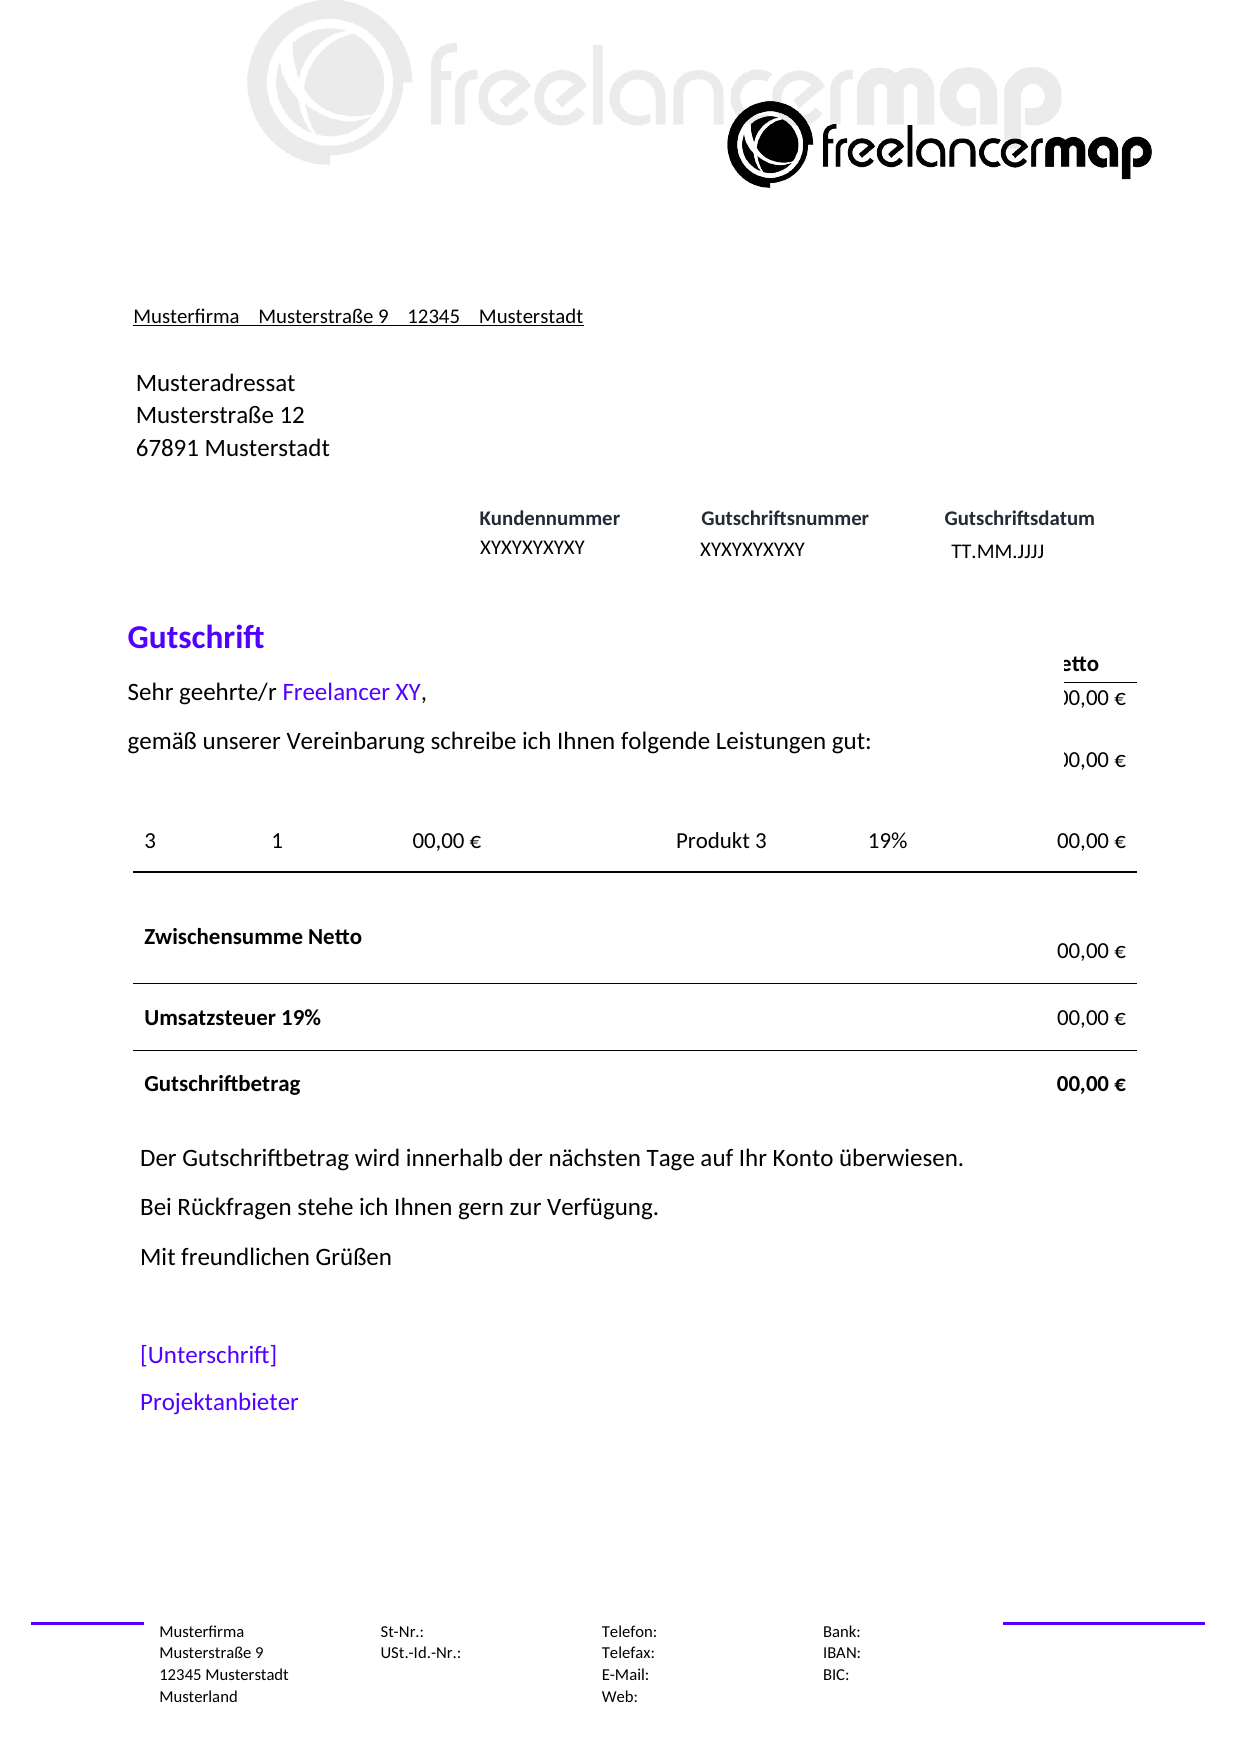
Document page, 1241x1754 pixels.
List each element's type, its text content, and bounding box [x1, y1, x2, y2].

table_cell 3 [133, 808, 260, 871]
text Musterfirma Musterstraße 9 12345 Musterstadt [133, 303, 992, 328]
table_cell [542, 808, 664, 871]
text [Unterschrift] [140, 1339, 1046, 1370]
text Sehr geehrte/r Freelancer XY, [127, 676, 1049, 706]
table_cell 00,00 € [1034, 808, 1137, 871]
table_cell Produkt 2 [665, 785, 856, 808]
table_cell Umsatzsteuer 19% [133, 984, 1034, 1049]
table_header Zwischensumme Netto [133, 917, 1034, 983]
table_cell 00,00 € [401, 808, 542, 871]
text XYXYXYXYXY [700, 537, 873, 562]
text Gutschrift [127, 616, 1049, 656]
text TT.MM.JJJJ [951, 538, 1154, 562]
text XYXYXYXYXY [480, 537, 589, 559]
text Bei Rückfragen stehe ich Ihnen gern zur Verfügung. [140, 1191, 1041, 1222]
table_cell 2 [133, 785, 260, 808]
text Mit freundlichen Grüßen [140, 1241, 1041, 1271]
table_cell Produkt 3 [665, 808, 856, 871]
table_cell 1 [260, 785, 401, 808]
text Projektanbieter [140, 1386, 1046, 1416]
text gemäß unserer Vereinbarung schreibe ich Ihnen folgende Leistungen gut: [127, 725, 1049, 756]
table_cell 00,00 € [1034, 984, 1137, 1049]
table_cell 00,00 € [401, 785, 542, 808]
text Musteradressat Musterstraße 12 67891 Musterstadt [136, 367, 337, 463]
table_cell Gutschriftbetrag [133, 1051, 1034, 1116]
table_cell 00,00 € [1034, 745, 1137, 808]
text Kundennummer Gutschriftsnummer Gutschriftsdatum [479, 505, 1107, 529]
table_cell 19% [856, 785, 1034, 808]
text Der Gutschriftbetrag wird innerhalb der nächsten Tage auf Ihr Konto überwiesen. [140, 1142, 1041, 1173]
table_cell 00,00 € [1064, 683, 1137, 745]
table_header 00,00 € [1034, 917, 1137, 983]
table_cell 00,00 € [1034, 1051, 1137, 1116]
table_header Netto [1064, 649, 1137, 682]
table_cell 1 [260, 808, 401, 871]
table_cell 19% [856, 808, 1034, 871]
table_cell [542, 785, 664, 808]
